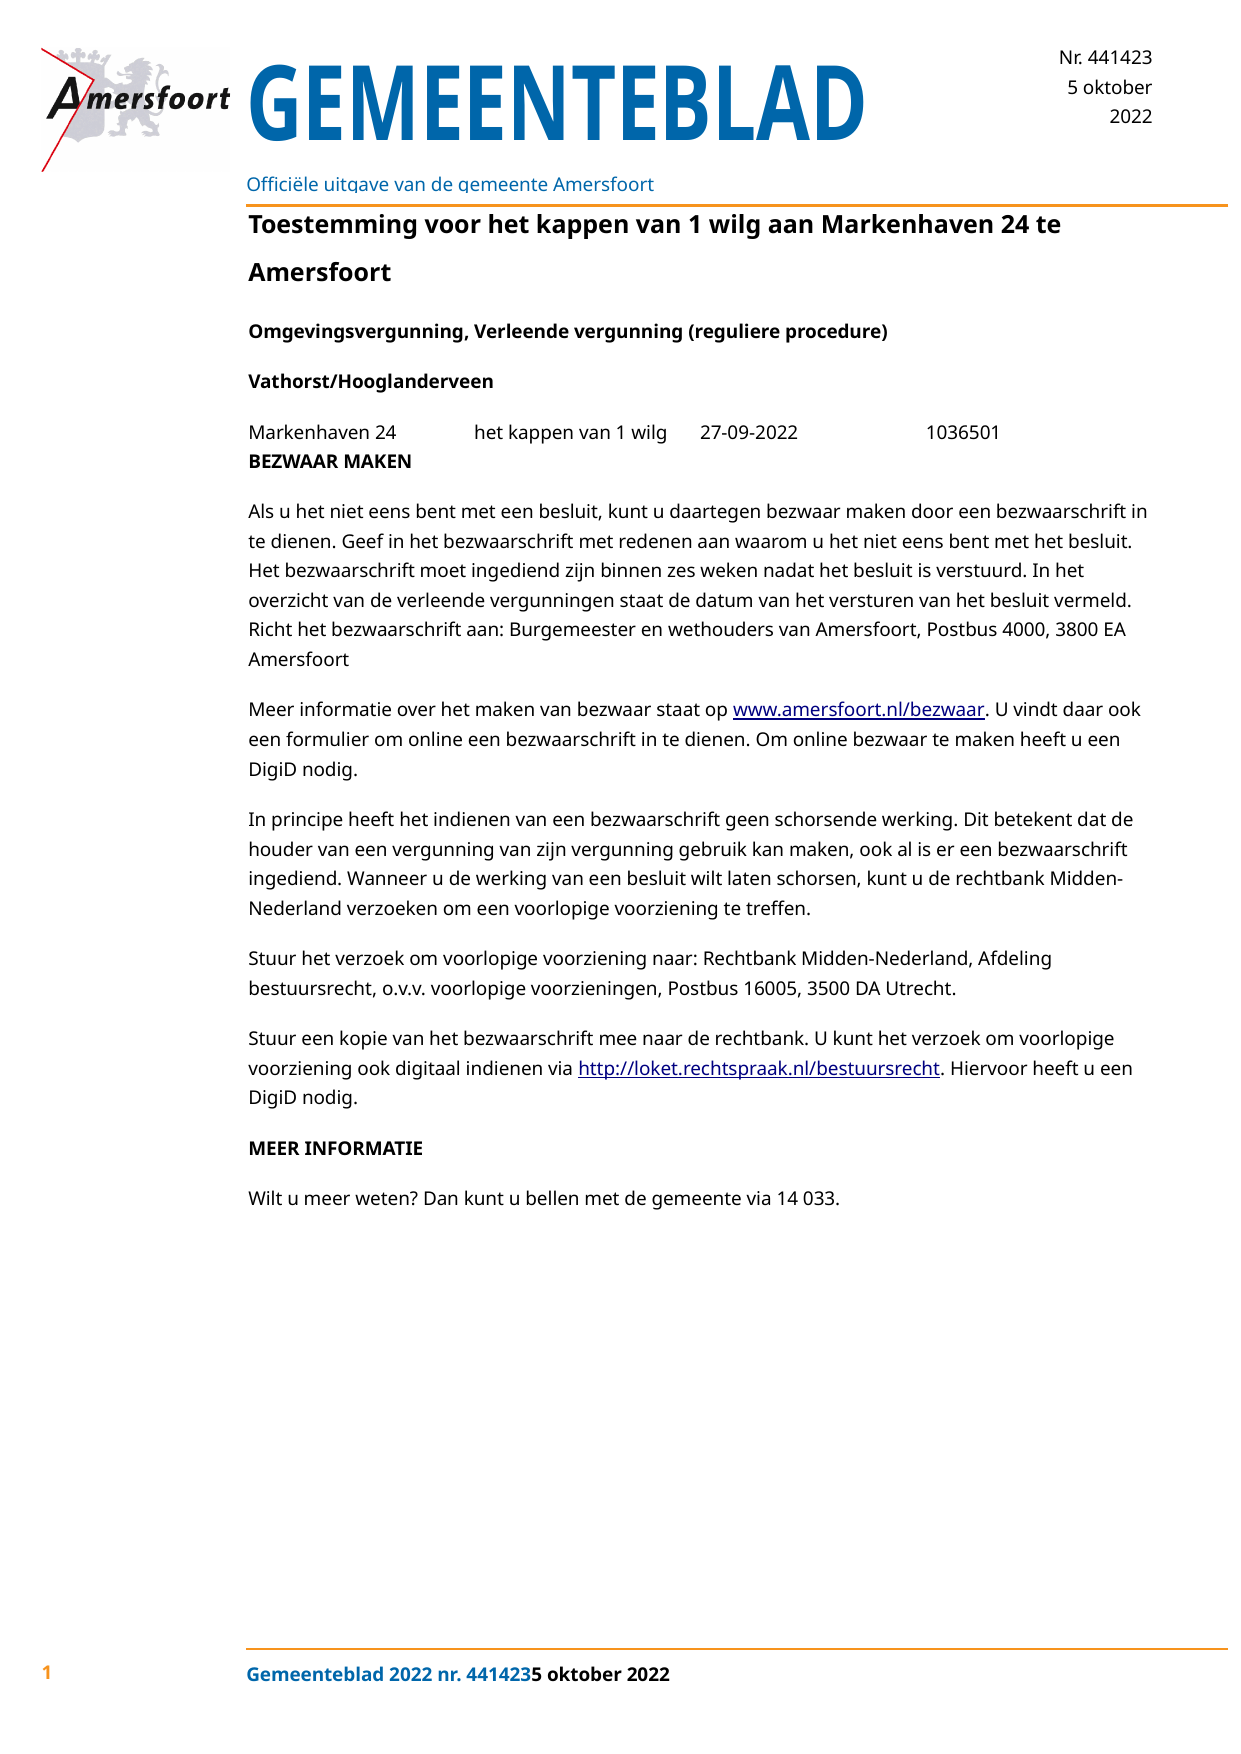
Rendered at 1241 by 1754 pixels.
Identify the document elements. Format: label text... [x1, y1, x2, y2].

text BEZWAAR MAKEN [248, 448, 1152, 473]
table_header 27-09-2022 [700, 419, 926, 444]
text Als u het niet eens bent met een besluit, kunt u daartegen bezwaar maken door een bezwaarschrift in te dienen. Geef in het bezwaarschrift met redenen aan waarom u het niet eens bent met het besluit. Het bezwaarschrift moet ingediend zijn binnen zes weken nadat het besluit is verstuurd. In het overzicht van de verleende vergunningen staat de datum van het versturen van het besluit vermeld. Richt het bezwaarschrift aan: Burgemeester en wethouders van Amersfoort, Postbus 4000, 3800 EA Amersfoort [248, 498, 1152, 672]
text In principe heeft het indienen van een bezwaarschrift geen schorsende werking. Dit betekent dat de houder van een vergunning van zijn vergunning gebruik kan maken, ook al is er een bezwaarschrift ingediend. Wanneer u de werking van een besluit wilt laten schorsen, kunt u de rechtbank Midden-Nederland verzoeken om een voorlopige voorziening te treffen. [248, 806, 1152, 921]
text Vathorst/Hooglanderveen [248, 368, 1152, 394]
text Wilt u meer weten? Dan kunt u bellen met de gemeente via 14 033. [248, 1185, 1152, 1211]
text Toestemming voor het kappen van 1 wilg aan Markenhaven 24 te Amersfoort [248, 207, 1152, 288]
text Stuur het verzoek om voorlopige voorziening naar: Rechtbank Midden-Nederland, Afdeling bestuursrecht, o.v.v. voorlopige voorzieningen, Postbus 16005, 3500 DA Utrecht. [248, 945, 1152, 1001]
text Stuur een kopie van het bezwaarschrift mee naar de rechtbank. U kunt het verzoek om voorlopige voorziening ook digitaal indienen via http://loket.rechtspraak.nl/bestuursrecht. Hiervoor heeft u een DigiD nodig. [248, 1025, 1152, 1110]
table_header Markenhaven 24 [248, 419, 474, 444]
table_header 1036501 [926, 419, 1152, 444]
text Omgevingsvergunning, Verleende vergunning (reguliere procedure) [248, 318, 1152, 344]
text Meer informatie over het maken van bezwaar staat op www.amersfoort.nl/bezwaar. U vindt daar ook een formulier om online een bezwaarschrift in te dienen. Om online bezwaar te maken heeft u een DigiD nodig. [248, 697, 1152, 781]
table_header het kappen van 1 wilg [474, 419, 700, 444]
picture [41, 47, 231, 172]
text MEER INFORMATIE [248, 1135, 1152, 1161]
